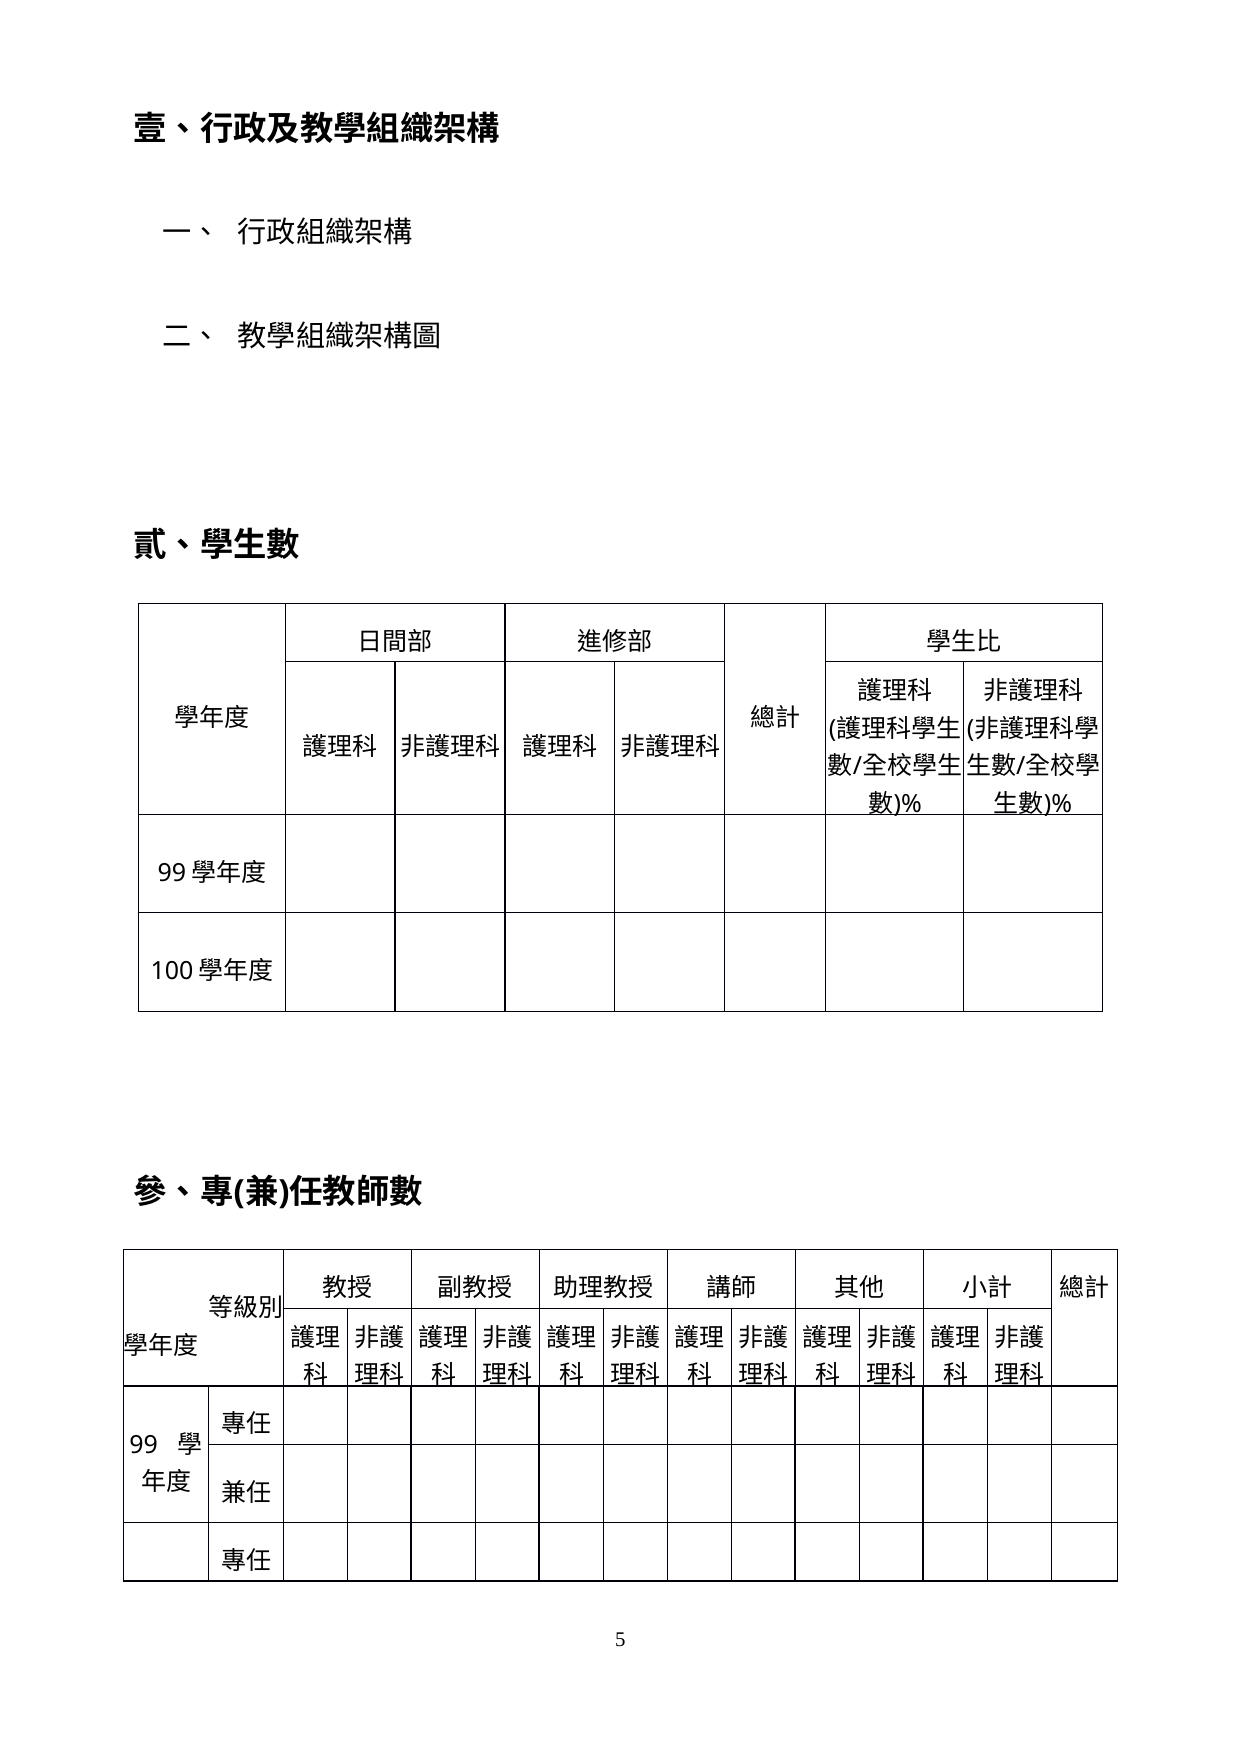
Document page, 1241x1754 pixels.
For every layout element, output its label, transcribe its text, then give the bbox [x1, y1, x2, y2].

table_cell 護理科 [506, 662, 614, 814]
table_cell [732, 1523, 794, 1580]
table_cell [284, 1387, 347, 1443]
table_cell [348, 1445, 410, 1522]
table_cell [732, 1445, 794, 1522]
table_cell 護理科 [540, 1309, 603, 1385]
table_cell [615, 815, 724, 912]
table_cell [964, 913, 1102, 1011]
table_cell [412, 1445, 475, 1522]
table_cell [988, 1387, 1051, 1443]
table_cell [796, 1445, 859, 1522]
table_cell 非護理科 [604, 1309, 667, 1385]
table_cell [860, 1445, 922, 1522]
table_cell [860, 1387, 922, 1443]
table_cell 護理科 [924, 1309, 987, 1385]
table_cell [348, 1523, 410, 1580]
table_header 學生比 [826, 604, 1102, 661]
text 壹、行政及教學組織架構 [133, 82, 1107, 157]
table_header 助理教授 [540, 1250, 667, 1307]
table_cell 99 學年度 [124, 1387, 208, 1522]
table_cell [988, 1445, 1051, 1522]
table_cell [725, 815, 825, 912]
table_cell 非護理科 [348, 1309, 411, 1385]
table_header 等級別 學年度 [124, 1250, 283, 1385]
text 貳、學生數 [133, 499, 1107, 574]
table_cell [796, 1387, 859, 1443]
table_cell 護理科 [668, 1309, 731, 1385]
table_cell 專任 [209, 1387, 283, 1443]
table_cell [476, 1445, 538, 1522]
table_cell [1052, 1308, 1117, 1385]
table_header 總計 [1052, 1250, 1117, 1307]
table_cell [284, 1445, 347, 1522]
table_header 學年度 [139, 604, 285, 814]
table_cell [964, 815, 1102, 912]
table_cell [668, 1445, 731, 1522]
table_cell [604, 1387, 667, 1443]
table_cell [412, 1387, 475, 1443]
table_cell 非護理科 [476, 1309, 539, 1385]
table_cell 專任 [209, 1523, 283, 1580]
table_cell [826, 815, 963, 912]
table_header 講師 [668, 1250, 795, 1307]
table_cell 護理科 [284, 1309, 347, 1385]
table_cell [506, 913, 614, 1011]
table_cell [396, 913, 504, 1011]
table_cell [1052, 1523, 1117, 1580]
table_cell [604, 1445, 667, 1522]
table_cell [826, 913, 963, 1011]
table_cell 非護理科 [860, 1309, 923, 1385]
table_cell [924, 1387, 987, 1443]
table_cell [286, 815, 394, 912]
table_cell [924, 1445, 987, 1522]
table_cell 護理科 [796, 1309, 859, 1385]
table_cell 護理科 (護理科學生數/全校學生數)% [826, 662, 963, 814]
table_cell 非護理科 [732, 1309, 795, 1385]
table_cell 非護理科 [615, 662, 724, 814]
table_header 副教授 [412, 1250, 539, 1307]
table_header 教授 [284, 1250, 411, 1307]
table_cell [1052, 1445, 1117, 1522]
table_cell [1052, 1387, 1117, 1443]
table_header 總計 [725, 604, 825, 814]
table_cell [124, 1523, 208, 1580]
table_cell 護理科 [286, 662, 394, 814]
table_cell 兼任 [209, 1445, 283, 1522]
table_cell [286, 913, 394, 1011]
table_cell [924, 1523, 987, 1580]
table_cell [725, 913, 825, 1011]
table_cell 非護理科 [396, 662, 504, 814]
table_cell [476, 1387, 538, 1443]
table_cell [860, 1523, 922, 1580]
table_cell [284, 1523, 347, 1580]
table_cell [540, 1445, 603, 1522]
table_cell 100學年度 [139, 913, 285, 1011]
table_cell 非護理科 [988, 1309, 1051, 1385]
table_cell [988, 1523, 1051, 1580]
table_header 小計 [924, 1250, 1051, 1307]
table_cell [540, 1387, 603, 1443]
table_cell [796, 1523, 859, 1580]
table_cell [506, 815, 614, 912]
table_header 進修部 [506, 604, 724, 661]
table_header 日間部 [286, 604, 504, 661]
table_cell [348, 1387, 410, 1443]
list 行政組織架構 [162, 186, 1107, 261]
table_cell 非護理科 (非護理科學生數/全校學生數)% [964, 662, 1102, 814]
table_cell [412, 1523, 475, 1580]
table_header 其他 [796, 1250, 923, 1307]
text 參、專(兼)任教師數 [133, 1145, 1107, 1220]
table_cell 護理科 [412, 1309, 475, 1385]
table_cell [668, 1523, 731, 1580]
list 教學組織架構圖 [162, 290, 1107, 365]
table_cell [732, 1387, 794, 1443]
table_cell [668, 1387, 731, 1443]
table_cell [540, 1523, 603, 1580]
table_cell [396, 815, 504, 912]
table_cell [476, 1523, 538, 1580]
table_cell 99學年度 [139, 815, 285, 912]
table_cell [604, 1523, 667, 1580]
table_cell [615, 913, 724, 1011]
